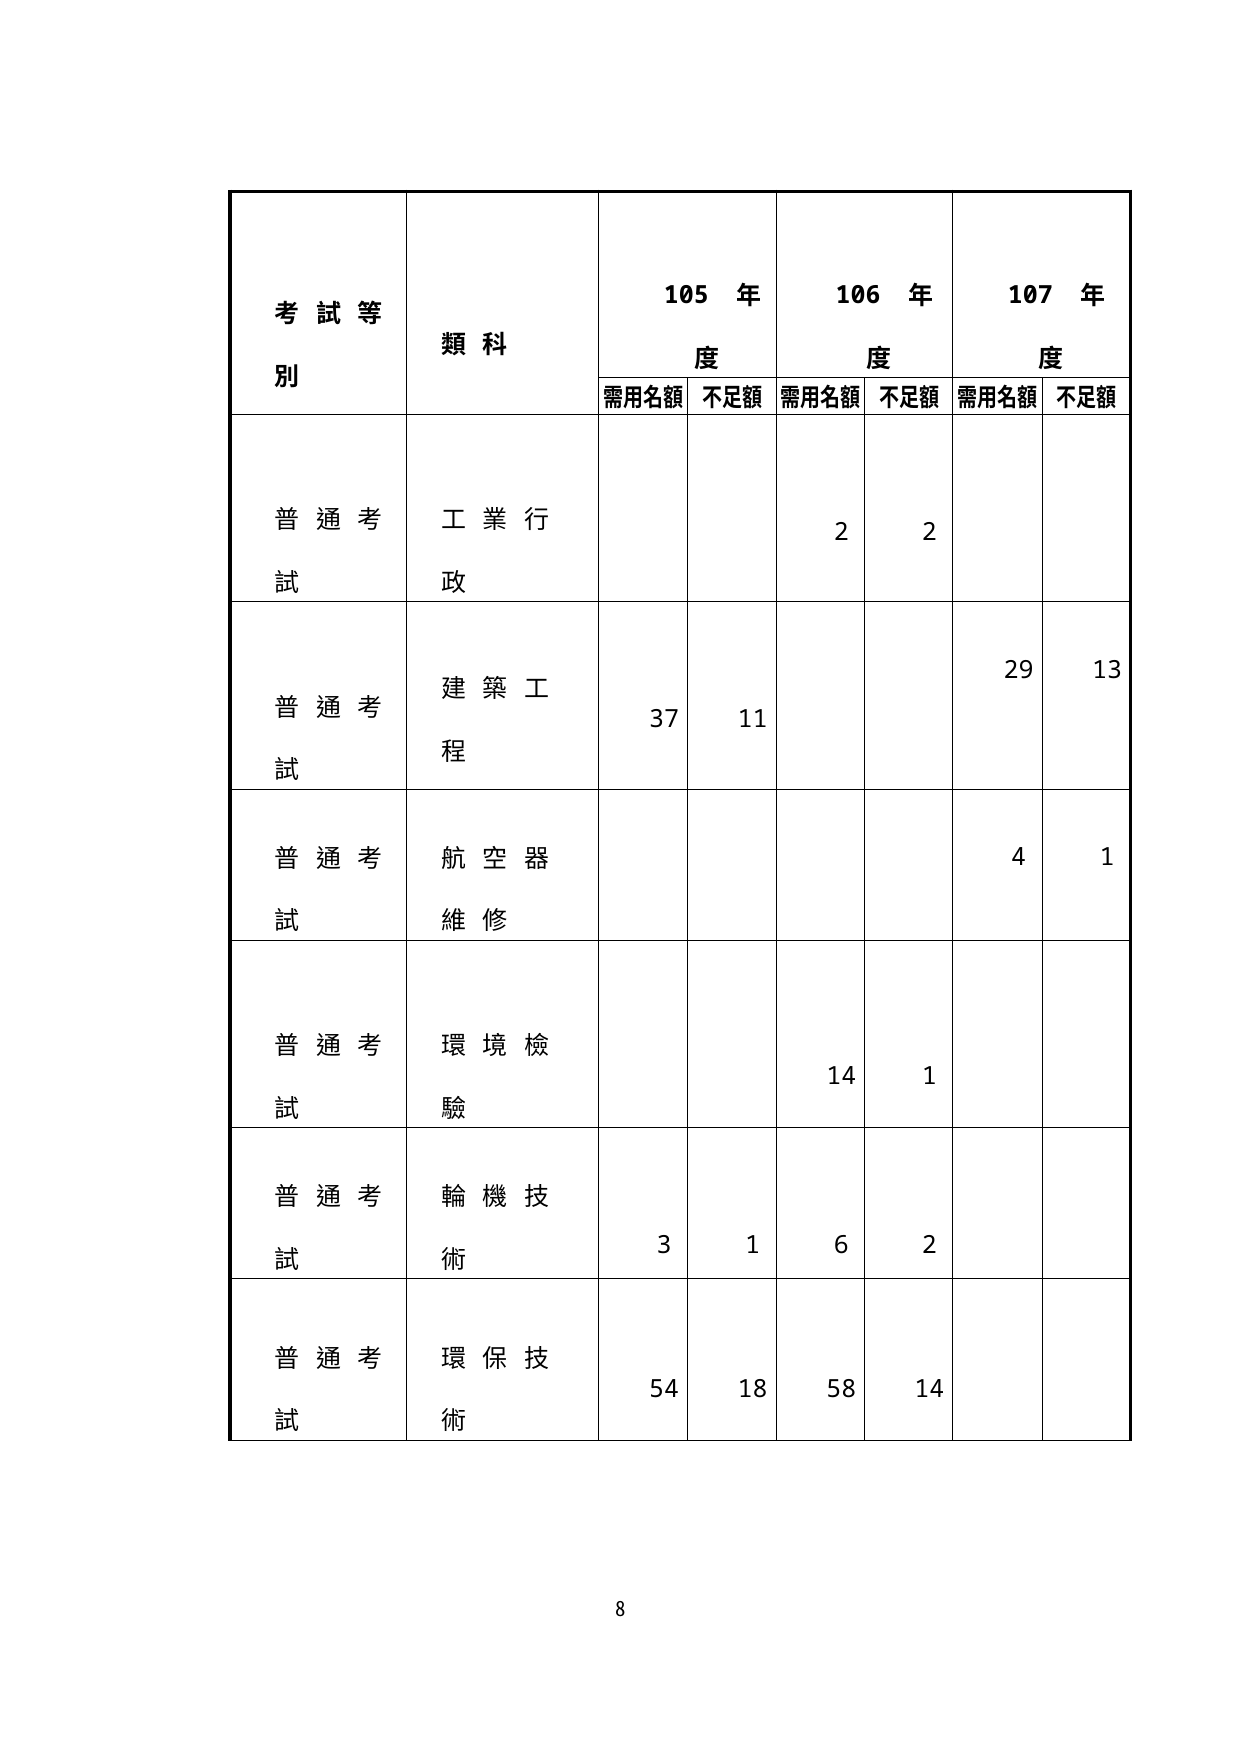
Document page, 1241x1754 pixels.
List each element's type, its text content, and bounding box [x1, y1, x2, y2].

table_cell 1 [865, 941, 952, 1127]
table_cell 1 [1043, 790, 1129, 939]
table_cell 輪機技術 [407, 1128, 598, 1278]
table_cell 1 [688, 1128, 776, 1278]
table_cell 需用名額 [777, 378, 864, 413]
table_cell 11 [688, 602, 776, 788]
table_header 考試等別 [232, 193, 406, 413]
table_cell 普通考試 [232, 790, 406, 939]
table_cell 2 [777, 415, 864, 601]
table_cell 29 [953, 602, 1042, 788]
table_cell [599, 790, 687, 939]
table_cell 不足額 [865, 378, 952, 413]
table_cell [599, 415, 687, 601]
table_cell 13 [1043, 602, 1129, 788]
table_cell [865, 790, 952, 939]
table_cell [953, 941, 1042, 1127]
table_cell [1043, 1128, 1129, 1278]
table_cell 2 [865, 1128, 952, 1278]
table_header 類科 [407, 193, 598, 413]
table_cell 6 [777, 1128, 864, 1278]
table_cell [953, 1279, 1042, 1439]
table_cell 工業行政 [407, 415, 598, 601]
table_cell [865, 602, 952, 788]
table_cell 普通考試 [232, 941, 406, 1127]
table_cell 4 [953, 790, 1042, 939]
table_cell 3 [599, 1128, 687, 1278]
table_cell [688, 941, 776, 1127]
table_cell [688, 415, 776, 601]
table_header 106年度 [777, 193, 952, 377]
table_cell 58 [777, 1279, 864, 1439]
table_cell [777, 790, 864, 939]
table_cell 普通考試 [232, 602, 406, 788]
table_cell 2 [865, 415, 952, 601]
table_cell [688, 790, 776, 939]
table_header 105年度 [599, 193, 776, 377]
table_cell [1043, 1279, 1129, 1439]
table_cell [953, 1128, 1042, 1278]
table_cell 普通考試 [232, 415, 406, 601]
table_cell 航空器維修 [407, 790, 598, 939]
table_cell 54 [599, 1279, 687, 1439]
table_header 107年度 [953, 193, 1129, 377]
table_cell 18 [688, 1279, 776, 1439]
table_cell 不足額 [1043, 378, 1129, 413]
table_cell 需用名額 [599, 378, 687, 413]
table_cell 14 [865, 1279, 952, 1439]
table_cell 環境檢驗 [407, 941, 598, 1127]
table_cell 需用名額 [953, 378, 1042, 413]
table_cell 不足額 [688, 378, 776, 413]
table_cell 普通考試 [232, 1128, 406, 1278]
table_cell [1043, 415, 1129, 601]
table_cell [777, 602, 864, 788]
table_cell 建築工程 [407, 602, 598, 788]
table_cell [599, 941, 687, 1127]
table_cell 14 [777, 941, 864, 1127]
table_cell [1043, 941, 1129, 1127]
table_cell 普通考試 [232, 1279, 406, 1439]
table_cell 37 [599, 602, 687, 788]
table_cell [953, 415, 1042, 601]
table_cell 環保技術 [407, 1279, 598, 1439]
